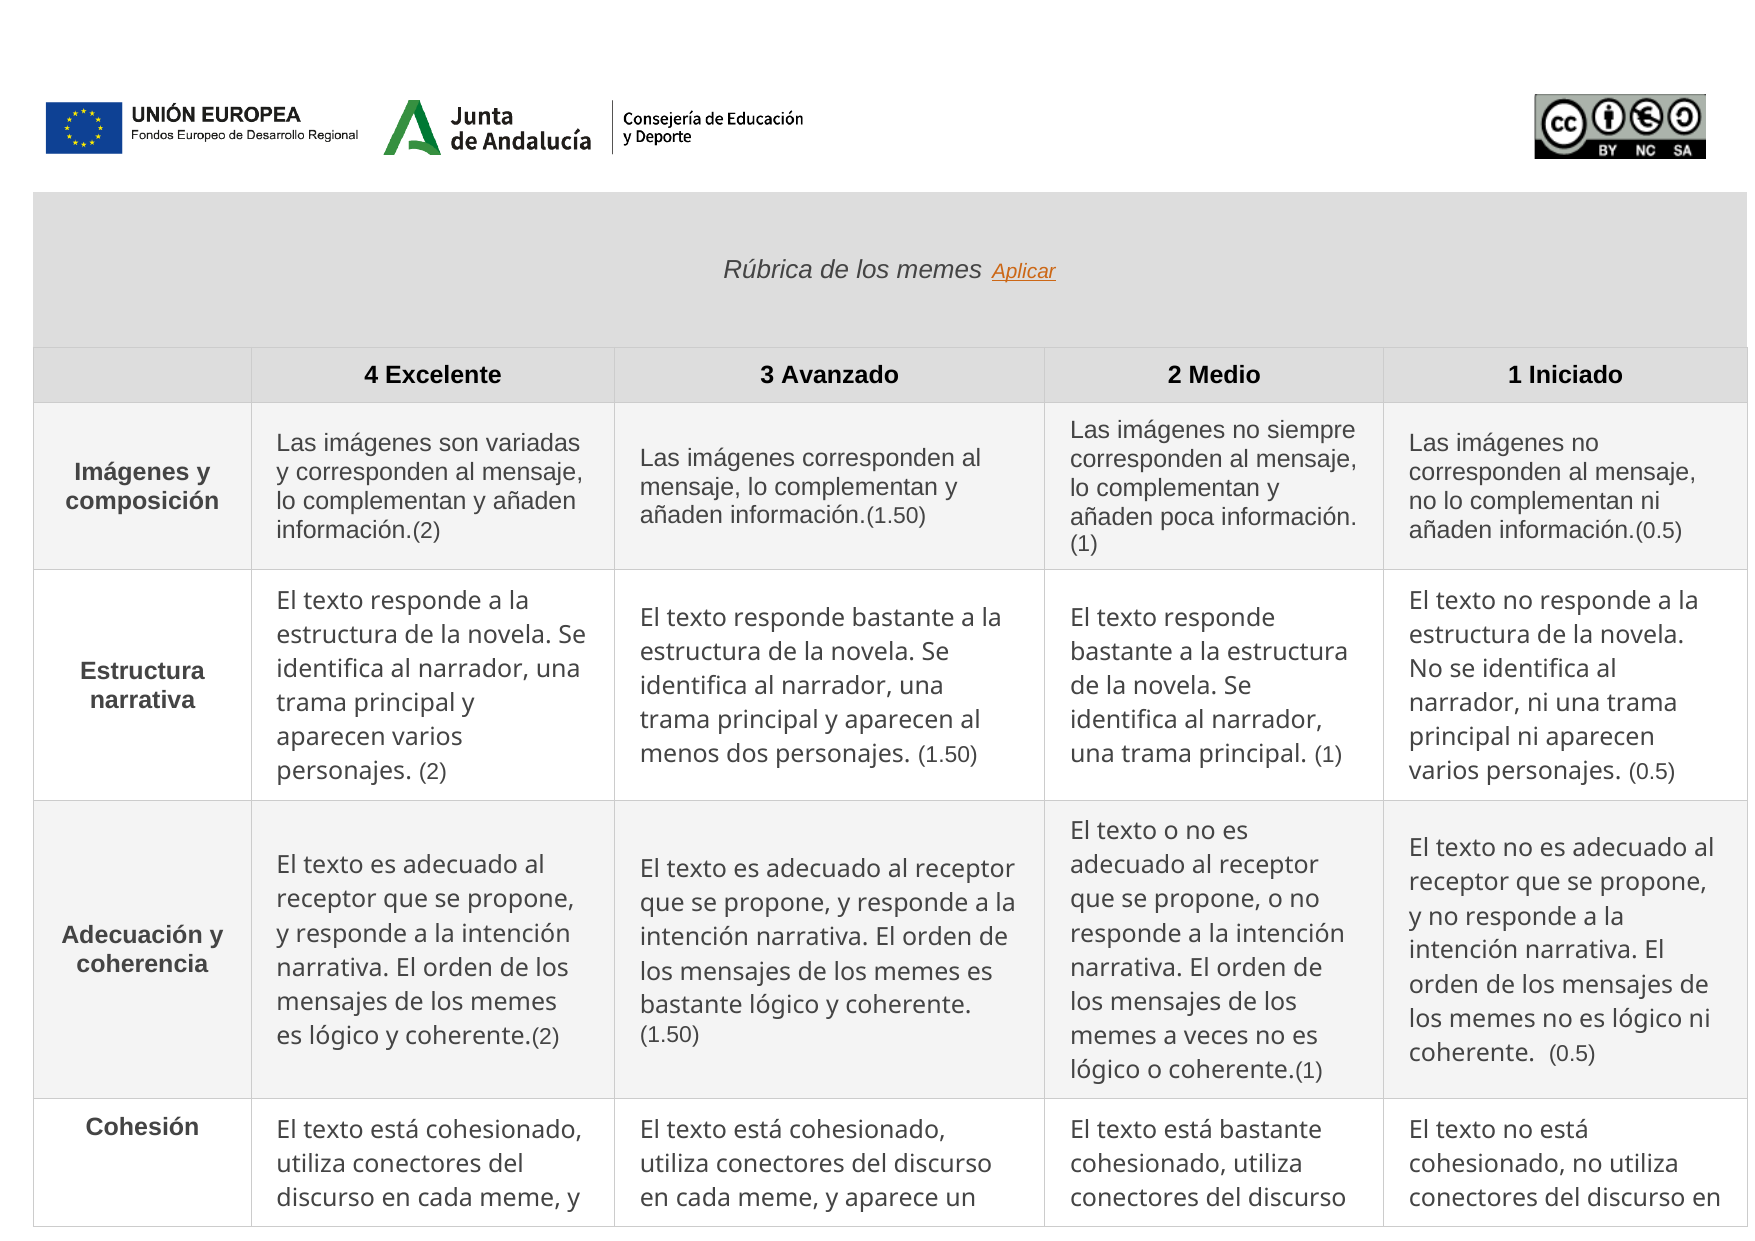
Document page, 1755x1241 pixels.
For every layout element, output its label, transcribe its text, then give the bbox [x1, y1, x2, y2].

table_cell El texto es adecuado al receptor que se propone, y responde a la intención narrativa. El orden de los mensajes de los memes es lógico y coherente.(2) [252, 801, 614, 1098]
table_cell El texto no es adecuado al receptor que se propone, y no responde a la intención narrativa. El orden de los mensajes de los memes no es lógico ni coherente. (0.5) [1384, 801, 1747, 1098]
table_cell Las imágenes corresponden al mensaje, lo complementan y añaden información.(1.50) [615, 403, 1044, 569]
table_cell El texto no responde a la estructura de la novela. No se identifica al narrador, ni una trama principal ni aparecen varios personajes. (0.5) [1384, 570, 1747, 799]
table_cell El texto o no es adecuado al receptor que se propone, o no responde a la intención narrativa. El orden de los mensajes de los memes a veces no es lógico o coherente.(1) [1045, 801, 1383, 1098]
table_cell Estructura narrativa [34, 570, 251, 799]
table_cell El texto está cohesionado, utiliza conectores del discurso en cada meme, y [252, 1099, 614, 1226]
picture [1534, 94, 1706, 159]
table_cell Imágenes y composición [34, 403, 251, 569]
table_cell Las imágenes no siempre corresponden al mensaje, lo complementan y añaden poca información.(1) [1045, 403, 1383, 569]
table_cell El texto está bastante cohesionado, utiliza conectores del discurso [1045, 1099, 1383, 1226]
picture [45, 100, 803, 155]
table_cell Adecuación y coherencia [34, 801, 251, 1098]
table_cell Cohesión [34, 1099, 251, 1226]
table_cell El texto es adecuado al receptor que se propone, y responde a la intención narrativa. El orden de los mensajes de los memes es bastante lógico y coherente. (1.50) [615, 801, 1044, 1098]
table_cell El texto responde bastante a la estructura de la novela. Se identifica al narrador, una trama principal. (1) [1045, 570, 1383, 799]
table_cell Las imágenes son variadas y corresponden al mensaje, lo complementan y añaden información.(2) [252, 403, 614, 569]
table_cell El texto responde bastante a la estructura de la novela. Se identifica al narrador, una trama principal y aparecen al menos dos personajes. (1.50) [615, 570, 1044, 799]
table_header Rúbrica de los memes Aplicar [33, 192, 1747, 347]
table_cell 4 Excelente [252, 348, 614, 402]
table_cell 2 Medio [1045, 348, 1383, 402]
table_cell El texto no está cohesionado, no utiliza conectores del discurso en [1384, 1099, 1747, 1226]
table_cell Las imágenes no corresponden al mensaje, no lo complementan ni añaden información.(0.5) [1384, 403, 1747, 569]
table_cell El texto responde a la estructura de la novela. Se identifica al narrador, una trama principal y aparecen varios personajes. (2) [252, 570, 614, 799]
table_cell El texto está cohesionado, utiliza conectores del discurso en cada meme, y aparece un [615, 1099, 1044, 1226]
table_cell [34, 348, 251, 402]
table_cell 3 Avanzado [615, 348, 1044, 402]
table_cell 1 Iniciado [1384, 348, 1747, 402]
